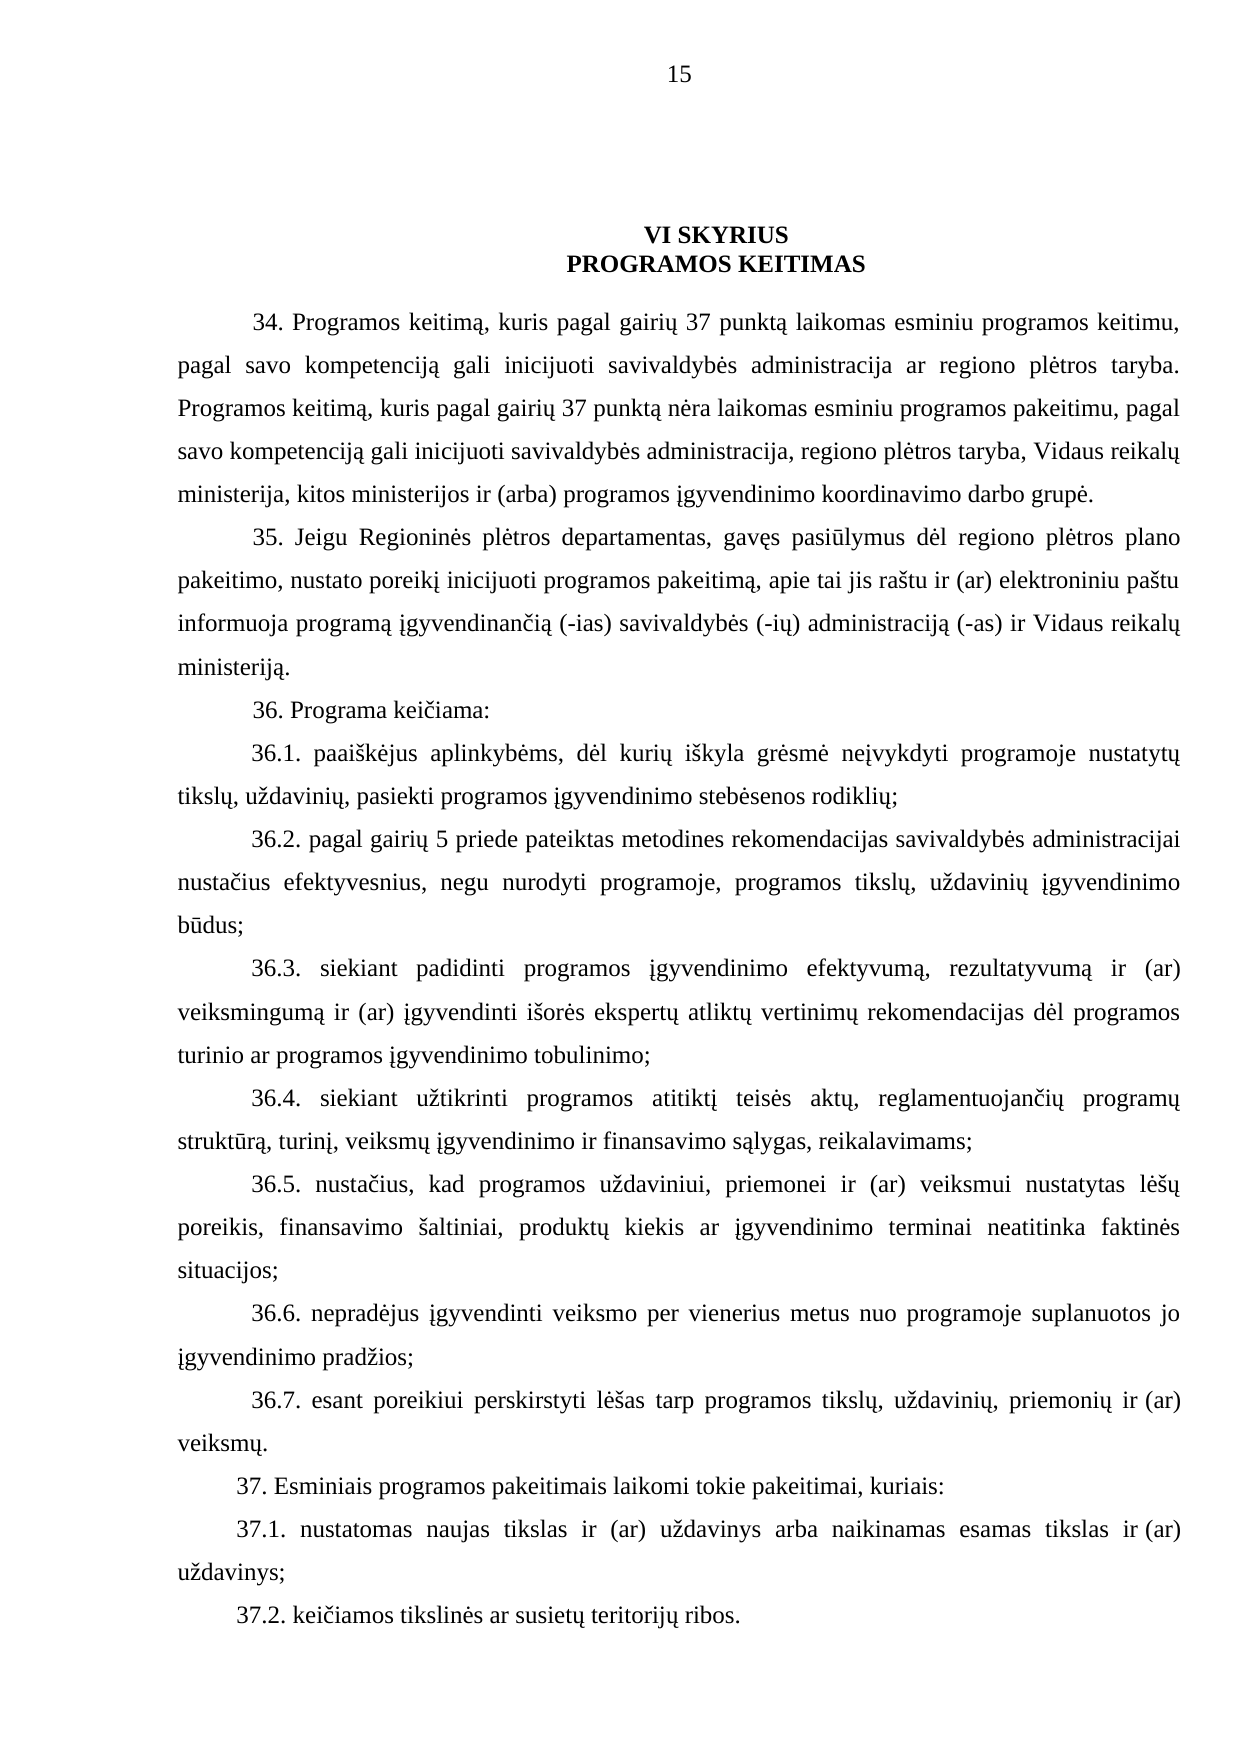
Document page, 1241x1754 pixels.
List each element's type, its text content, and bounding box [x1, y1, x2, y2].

text 36.1. paaiškėjus aplinkybėms, dėl kurių iškyla grėsmė neįvykdyti programoje nustatytų tikslų, uždavinių, pasiekti programos įgyvendinimo stebėsenos rodiklių; [177, 738, 1181, 810]
text VI SKYRIUS [177, 220, 1181, 249]
text 37.2. keičiamos tikslinės ar susietų teritorijų ribos. [177, 1600, 1181, 1629]
text 36. Programa keičiama: [177, 695, 1181, 723]
text 36.7. esant poreikiui perskirstyti lėšas tarp programos tikslų, uždavinių, priemonių ir (ar) veiksmų. [177, 1385, 1181, 1457]
text PROGRAMOS KEITIMAS [177, 249, 1181, 278]
text 36.4. siekiant užtikrinti programos atitiktį teisės aktų, reglamentuojančių programų struktūrą, turinį, veiksmų įgyvendinimo ir finansavimo sąlygas, reikalavimams; [177, 1083, 1181, 1155]
text 36.6. nepradėjus įgyvendinti veiksmo per vienerius metus nuo programoje suplanuotos jo įgyvendinimo pradžios; [177, 1298, 1181, 1370]
text 35. Jeigu Regioninės plėtros departamentas, gavęs pasiūlymus dėl regiono plėtros plano pakeitimo, nustato poreikį inicijuoti programos pakeitimą, apie tai jis raštu ir (ar) elektroniniu paštu informuoja programą įgyvendinančią (-ias) savivaldybės (-ių) administraciją (-as) ir Vidaus reikalų ministeriją. [177, 522, 1181, 680]
text 37. Esminiais programos pakeitimais laikomi tokie pakeitimai, kuriais: [177, 1471, 1181, 1500]
text 34. Programos keitimą, kuris pagal gairių 37 punktą laikomas esminiu programos keitimu, pagal savo kompetenciją gali inicijuoti savivaldybės administracija ar regiono plėtros taryba. Programos keitimą, kuris pagal gairių 37 punktą nėra laikomas esminiu programos pakeitimu, pagal savo kompetenciją gali inicijuoti savivaldybės administracija, regiono plėtros taryba, Vidaus reikalų ministerija, kitos ministerijos ir (arba) programos įgyvendinimo koordinavimo darbo grupė. [177, 307, 1181, 508]
text 36.2. pagal gairių 5 priede pateiktas metodines rekomendacijas savivaldybės administracijai nustačius efektyvesnius, negu nurodyti programoje, programos tikslų, uždavinių įgyvendinimo būdus; [177, 824, 1181, 939]
text 36.5. nustačius, kad programos uždaviniui, priemonei ir (ar) veiksmui nustatytas lėšų poreikis, finansavimo šaltiniai, produktų kiekis ar įgyvendinimo terminai neatitinka faktinės situacijos; [177, 1169, 1181, 1284]
text 37.1. nustatomas naujas tikslas ir (ar) uždavinys arba naikinamas esamas tikslas ir (ar) uždavinys; [177, 1514, 1181, 1586]
text 36.3. siekiant padidinti programos įgyvendinimo efektyvumą, rezultatyvumą ir (ar) veiksmingumą ir (ar) įgyvendinti išorės ekspertų atliktų vertinimų rekomendacijas dėl programos turinio ar programos įgyvendinimo tobulinimo; [177, 953, 1181, 1068]
